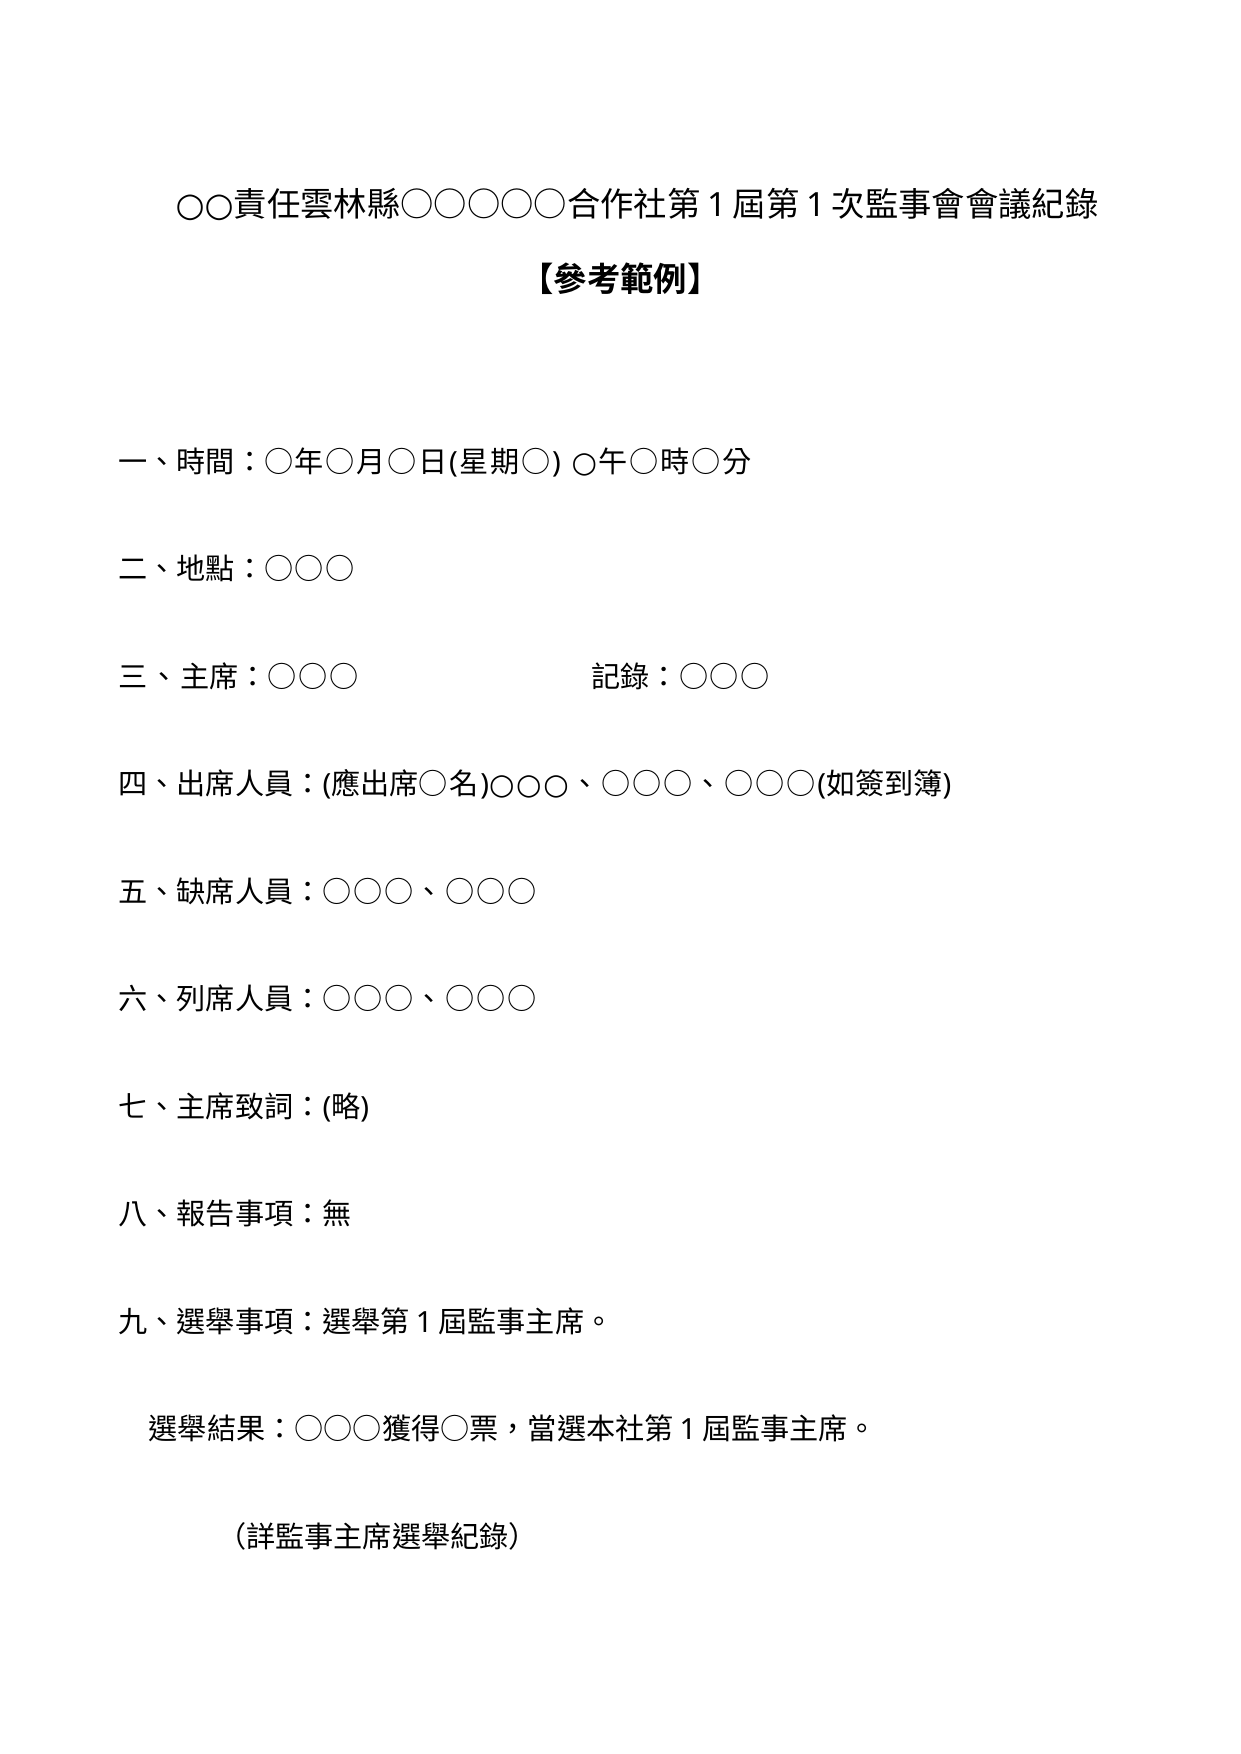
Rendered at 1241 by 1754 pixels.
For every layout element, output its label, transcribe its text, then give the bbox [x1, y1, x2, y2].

text 八、報告事項：無 [118, 1174, 1122, 1249]
text 五、缺席人員：○○○、○○○ [118, 852, 1122, 927]
text 一、時間：○年○月○日(星期○) ○午○時○分 [118, 422, 1122, 497]
text 九、選舉事項：選舉第1屆監事主席。 [118, 1282, 1122, 1357]
text 六、列席人員：○○○、○○○ [118, 959, 1122, 1034]
text （詳監事主席選舉紀錄） [118, 1497, 1122, 1572]
text 四、出席人員：(應出席○名)○○○、○○○、○○○(如簽到簿) [118, 744, 1122, 819]
text ○○責任雲林縣○○○○○合作社第1屆第1次監事會會議紀錄【參考範例】 [118, 164, 1122, 314]
text 選舉結果：○○○獲得○票，當選本社第1屆監事主席。 [118, 1389, 1122, 1464]
text 三、主席：○○○ 記錄：○○○ [118, 637, 1122, 712]
text 七、主席致詞：(略) [118, 1067, 1122, 1142]
text 二、地點：○○○ [118, 529, 1122, 604]
